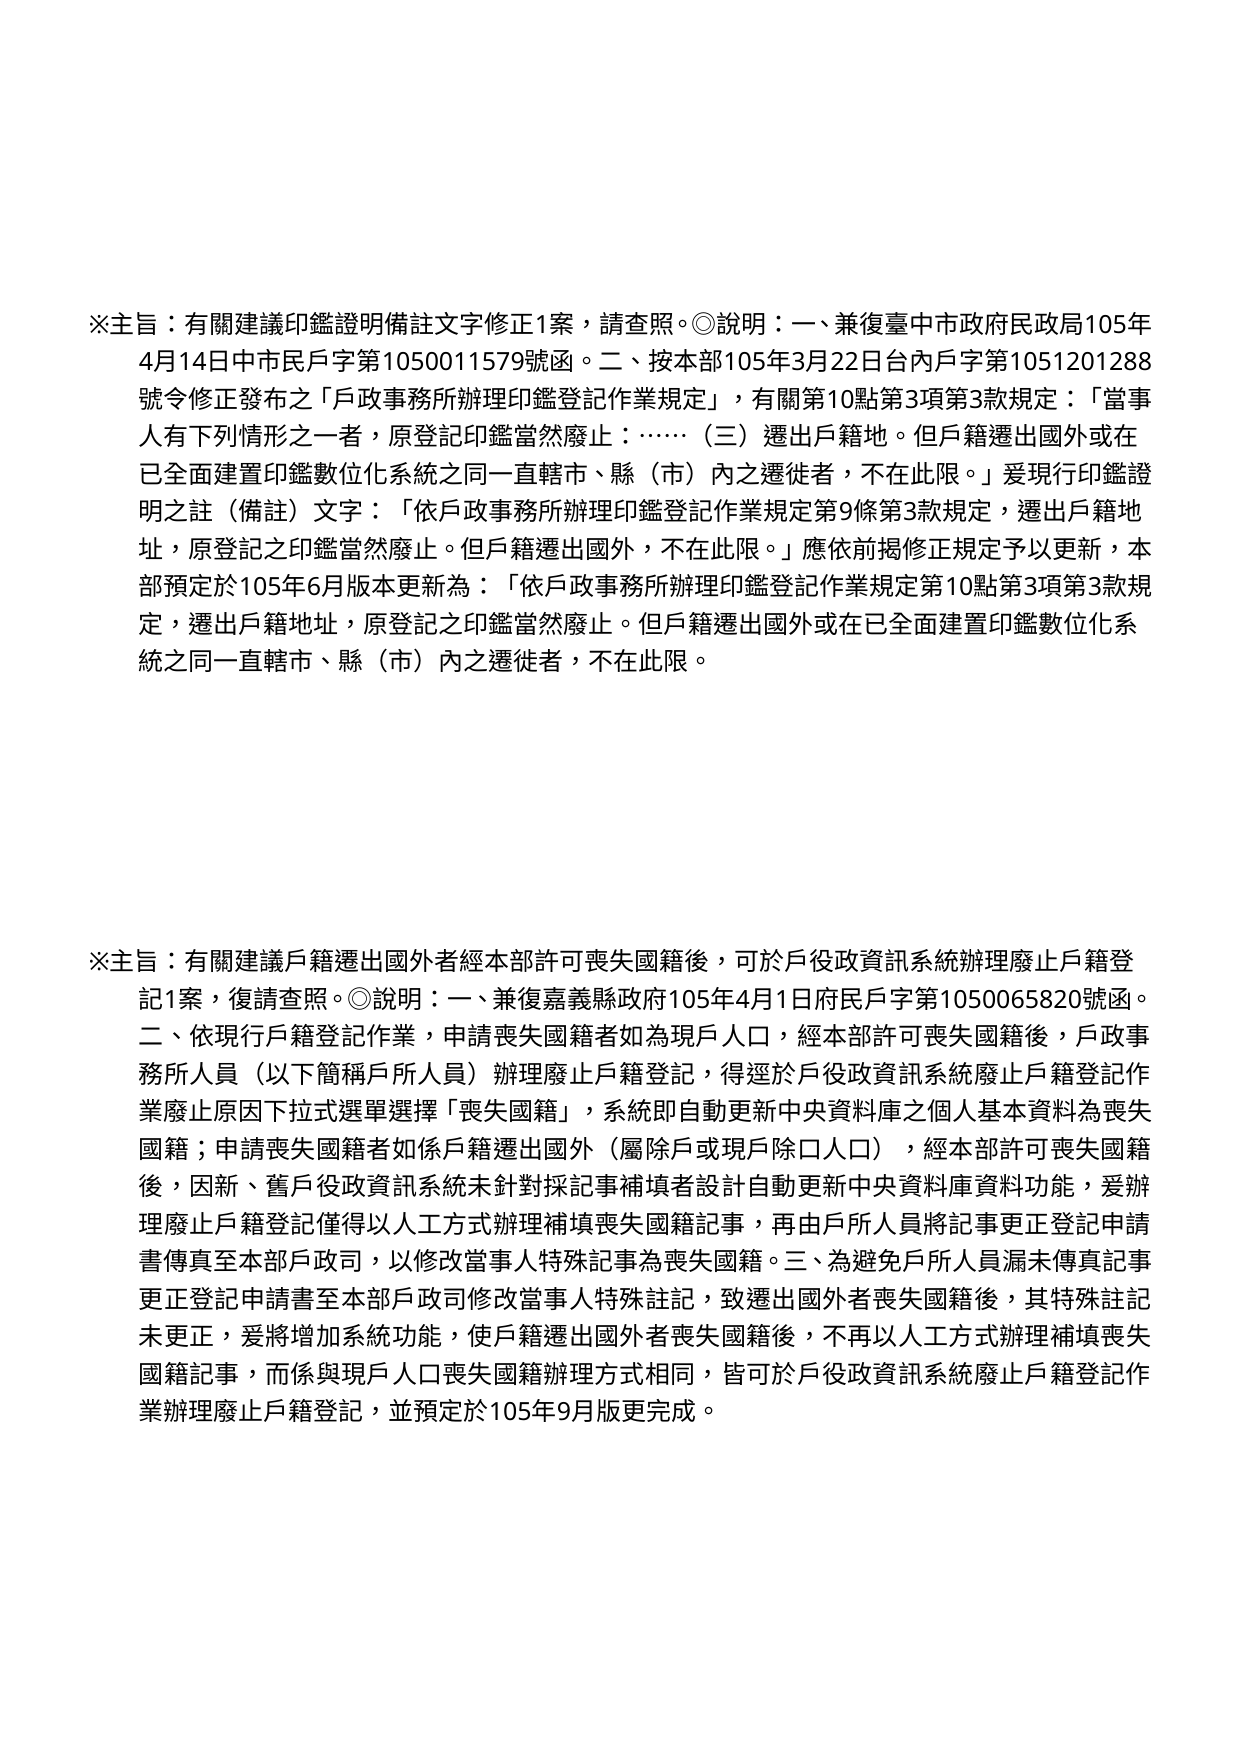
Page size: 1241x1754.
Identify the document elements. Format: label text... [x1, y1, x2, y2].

text ※主旨：有關建議印鑑證明備註文字修正1案，請查照。◎說明：一、兼復臺中市政府民政局105年4月14日中市民戶字第1050011579號函。二、按本部105年3月22日台內戶字第1051201288號令修正發布之「戶政事務所辦理印鑑登記作業規定」，有關第10點第3項第3款規定：「當事人有下列情形之一者，原登記印鑑當然廢止：……（三）遷出戶籍地。但戶籍遷出國外或在已全面建置印鑑數位化系統之同一直轄市、縣（市）內之遷徙者，不在此限。」爰現行印鑑證明之註（備註）文字：「依戶政事務所辦理印鑑登記作業規定第9條第3款規定，遷出戶籍地址，原登記之印鑑當然廢止。但戶籍遷出國外，不在此限。」應依前揭修正規定予以更新，本部預定於105年6月版本更新為：「依戶政事務所辦理印鑑登記作業規定第10點第3項第3款規定，遷出戶籍地址，原登記之印鑑當然廢止。但戶籍遷出國外或在已全面建置印鑑數位化系統之同一直轄市、縣（市）內之遷徙者，不在此限。 [89, 304, 1152, 679]
text ※主旨：有關建議戶籍遷出國外者經本部許可喪失國籍後，可於戶役政資訊系統辦理廢止戶籍登記1案，復請查照。◎說明：一、兼復嘉義縣政府105年4月1日府民戶字第1050065820號函。 [89, 941, 1152, 1016]
text 二、依現行戶籍登記作業，申請喪失國籍者如為現戶人口，經本部許可喪失國籍後，戶政事務所人員（以下簡稱戶所人員）辦理廢止戶籍登記，得逕於戶役政資訊系統廢止戶籍登記作業廢止原因下拉式選單選擇「喪失國籍」，系統即自動更新中央資料庫之個人基本資料為喪失國籍；申請喪失國籍者如係戶籍遷出國外（屬除戶或現戶除口人口），經本部許可喪失國籍後，因新、舊戶役政資訊系統未針對採記事補填者設計自動更新中央資料庫資料功能，爰辦理廢止戶籍登記僅得以人工方式辦理補填喪失國籍記事，再由戶所人員將記事更正登記申請書傳真至本部戶政司，以修改當事人特殊記事為喪失國籍。三、為避免戶所人員漏未傳真記事更正登記申請書至本部戶政司修改當事人特殊註記，致遷出國外者喪失國籍後，其特殊註記未更正，爰將增加系統功能，使戶籍遷出國外者喪失國籍後，不再以人工方式辦理補填喪失國籍記事，而係與現戶人口喪失國籍辦理方式相同，皆可於戶役政資訊系統廢止戶籍登記作業辦理廢止戶籍登記，並預定於105年9月版更完成。 [139, 1016, 1152, 1429]
